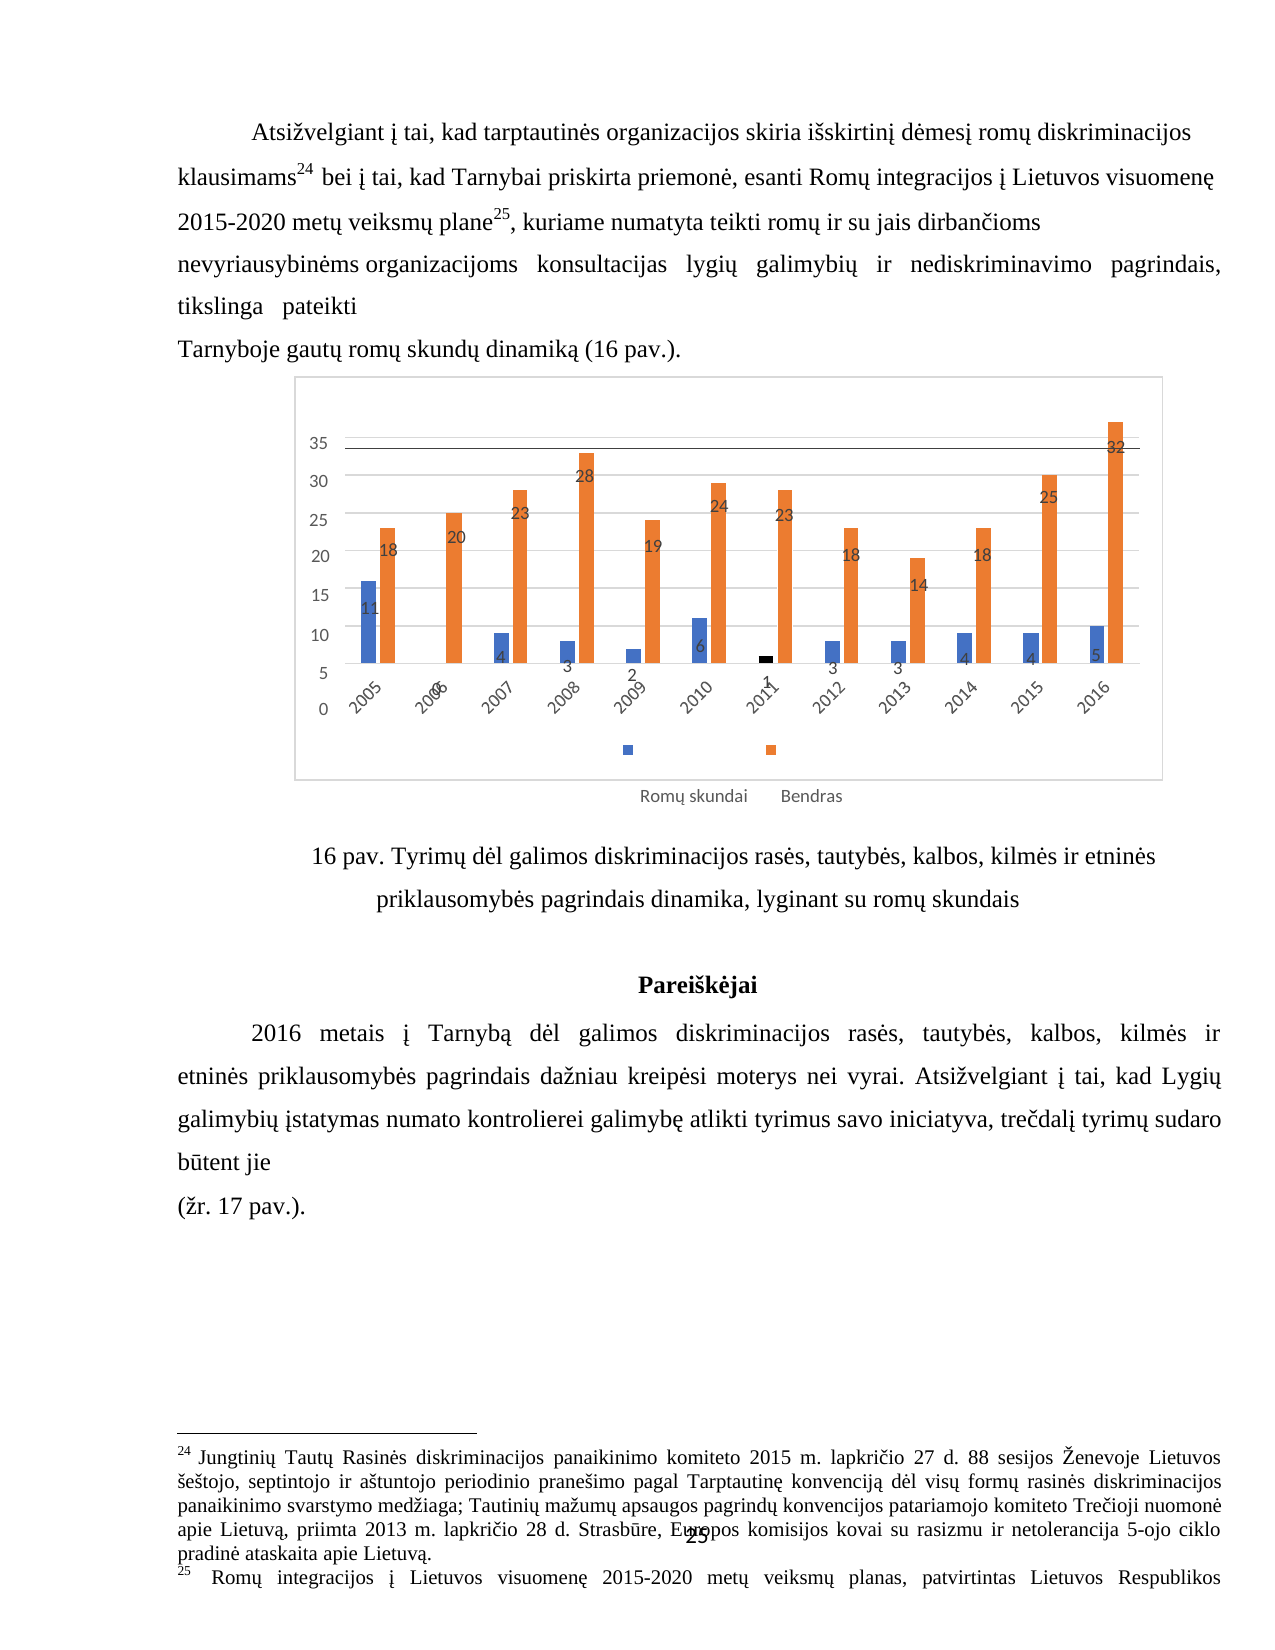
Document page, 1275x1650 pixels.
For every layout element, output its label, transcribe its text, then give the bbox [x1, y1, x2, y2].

text 15 11 [376, 589, 380, 619]
text 6 5 [792, 633, 844, 652]
text 16 pav. Tyrimų dėl galimos diskriminacijos rasės, tautybės, kalbos, kilmės ir etninės [311, 841, 1229, 869]
text 19 18 18 [1057, 551, 1108, 566]
text 19 18 18 [792, 534, 844, 550]
text 24 23 25 [726, 511, 778, 526]
text (žr. 17 pav.). [177, 1191, 1229, 1219]
text 5 4 3 2 [318, 652, 648, 684]
text 20 [462, 530, 466, 546]
text 6 5 [726, 633, 778, 652]
text 20 [395, 530, 446, 546]
text 19 18 18 [858, 551, 976, 566]
text 19 18 18 [792, 551, 844, 566]
text 25 23 [309, 503, 513, 530]
text 24 Jungtinių Tautų Rasinės diskriminacijos panaikinimo komiteto 2015 m. lapkričio 27 d. 88 sesijos Ženevoje Lietuvos šeštojo, septintojo ir aštuntojo periodinio pranešimo pagal Tarptautinę konvenciją dėl visų formų rasinės diskriminacijos panaikinimo svarstymo medžiaga; Tautinių mažumų apsaugos pagrindų konvencijos patariamojo komiteto Trečioji nuomonė apie Lietuvą, priimta 2013 m. lapkričio 28 d. Strasbūre, Europos komisijos kovai su rasizmu ir netolerancija 5-ojo ciklo pradinė ataskaita apie Lietuvą. [177, 1444, 1222, 1565]
text 24 23 25 [792, 514, 1042, 526]
text 14 [925, 573, 933, 587]
text 15 11 [304, 583, 361, 619]
text 24 23 25 [1057, 492, 1108, 512]
text 24 23 25 [726, 492, 778, 512]
text 30 28 [1057, 476, 1108, 492]
text 30 28 [594, 476, 1042, 492]
text priklausomybės pagrindais dinamika, lyginant su romų skundais [371, 884, 1024, 913]
text 0 [433, 692, 446, 701]
text 19 18 18 [660, 551, 711, 566]
text 25 23 [527, 514, 537, 530]
text 10 [305, 623, 333, 646]
text 20 [167, 530, 294, 546]
text 19 18 18 [660, 534, 711, 550]
text 14 [904, 589, 910, 596]
text 6 5 [991, 633, 1023, 652]
text 30 28 [309, 465, 579, 492]
text 14 [904, 573, 910, 587]
text 19 18 18 [1123, 534, 1162, 566]
text 2015-2020 metų veiksmų plane25, kuriame numatyta teikti romų ir su jais dirbančioms nevyriausybinėms organizacijoms konsultacijas lygių galimybių ir nediskriminavimo pagrindais, tikslinga pateikti [177, 203, 1222, 320]
text 1 [767, 677, 1162, 694]
text 6 5 [1123, 633, 1162, 652]
text 30 28 [1163, 465, 1229, 492]
text 30 28 [1123, 465, 1162, 492]
text 6 5 [707, 633, 711, 652]
text 20 18 [305, 546, 380, 569]
text 19 18 18 [1057, 534, 1108, 550]
text 35 32 [309, 431, 1108, 458]
text 6 5 [1163, 633, 1229, 652]
text 0 [318, 701, 641, 721]
text 24 23 25 [792, 492, 1042, 512]
text 25 Romų integracijos į Lietuvos visuomenę 2015-2020 metų veiksmų planas, patvirtintas Lietuvos Respublikos [177, 1565, 1221, 1589]
text 25 23 [462, 514, 513, 530]
text Pareiškėjai [633, 971, 762, 999]
text Atsižvelgiant į tai, kad tarptautinės organizacijos skiria išskirtinį dėmesį romų diskriminacijos [251, 117, 1229, 146]
text 0 [427, 684, 433, 695]
text 1 [762, 677, 774, 694]
text 19 18 18 [726, 534, 778, 566]
text 2016 metais į Tarnybą dėl galimos diskriminacijos rasės, tautybės, kalbos, kilmės ir etninės priklausomybės pagrindais dažniau kreipėsi moterys nei vyrai. Atsižvelgiant į tai, kad Lygių galimybių įstatymas numato kontrolierei galimybę atlikti tyrimus savo iniciatyva, trečdalį tyrimų sudaro būtent jie [177, 1018, 1223, 1176]
text 24 23 25 [1163, 492, 1229, 526]
text klausimams24 bei į tai, kad Tarnybai priskirta priemonė, esanti Romų integracijos į Lietuvos visuomenę [177, 159, 1229, 191]
text 3 3 4 4 [828, 652, 1162, 677]
text 24 23 25 [1123, 492, 1162, 526]
text 35 32 [1163, 431, 1229, 458]
text 1 [1163, 677, 1229, 694]
text 35 32 [1123, 431, 1162, 458]
text 19 18 18 [991, 534, 1042, 550]
text 20 18 [395, 551, 403, 569]
text 14 [925, 589, 933, 596]
text 6 5 [858, 633, 910, 652]
text 30 28 [594, 465, 1108, 474]
text 20 [296, 530, 380, 546]
text Tarnyboje gautų romų skundų dinamiką (16 pav.). [177, 334, 1229, 362]
text 6 5 [972, 633, 976, 652]
text Romų skundai Bendras [634, 784, 848, 807]
text 19 18 18 [858, 534, 976, 550]
text [1163, 652, 1229, 677]
text 24 23 25 [1057, 514, 1108, 526]
text 19 18 18 [991, 551, 1042, 566]
text 6 5 [1104, 633, 1108, 652]
text 6 5 [925, 633, 957, 652]
text 6 5 [1057, 633, 1090, 652]
text 19 18 18 [1163, 534, 1229, 566]
